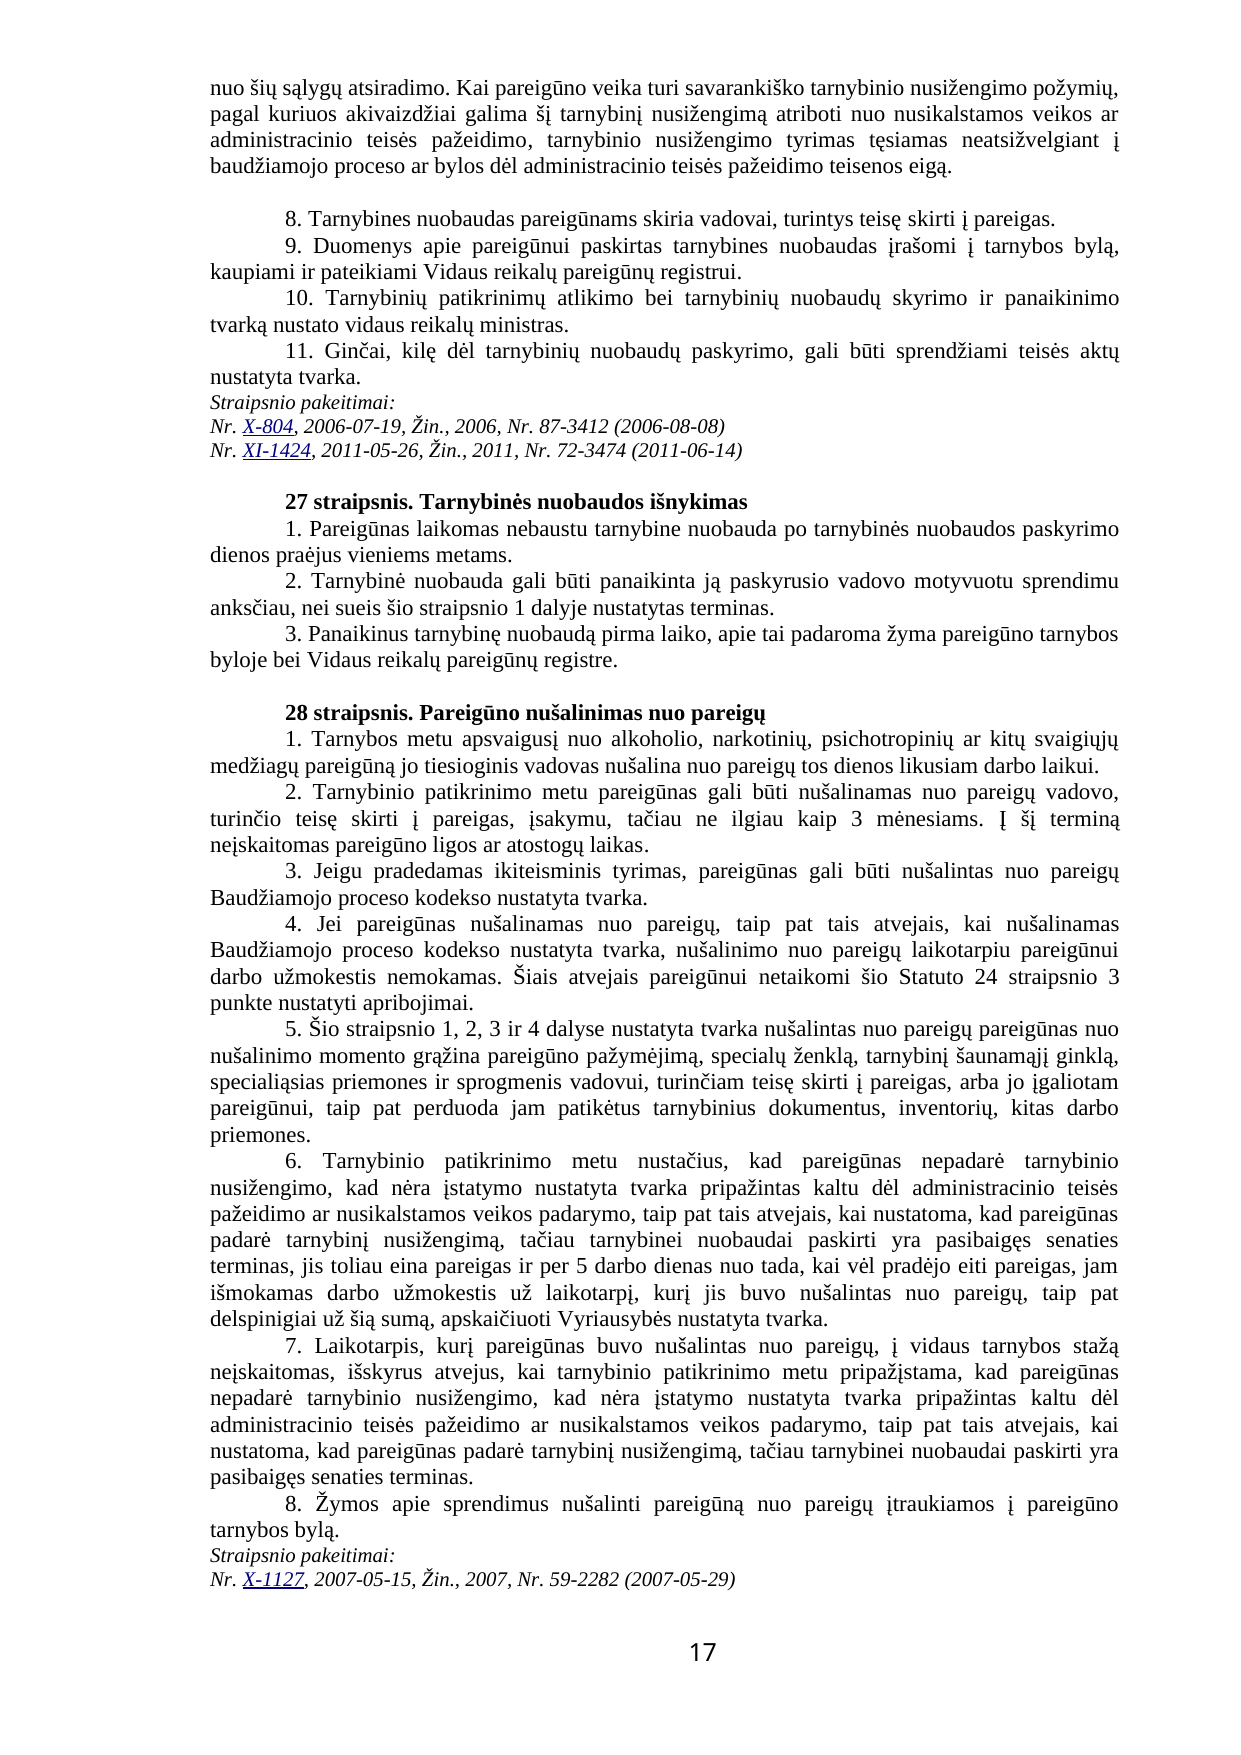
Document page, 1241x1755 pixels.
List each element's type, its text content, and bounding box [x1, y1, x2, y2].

text 9. Duomenys apie pareigūnui paskirtas tarnybines nuobaudas įrašomi į tarnybos bylą, kaupiami ir pateikiami Vidaus reikalų pareigūnų registrui. [210, 232, 1120, 284]
text 8. Žymos apie sprendimus nušalinti pareigūną nuo pareigų įtraukiamos į pareigūno tarnybos bylą. [210, 1490, 1120, 1542]
text 6. Tarnybinio patikrinimo metu nustačius, kad pareigūnas nepadarė tarnybinio nusižengimo, kad nėra įstatymo nustatyta tvarka pripažintas kaltu dėl administracinio teisės pažeidimo ar nusikalstamos veikos padarymo, taip pat tais atvejais, kai nustatoma, kad pareigūnas padarė tarnybinį nusižengimą, tačiau tarnybinei nuobaudai paskirti yra pasibaigęs senaties terminas, jis toliau eina pareigas ir per 5 darbo dienas nuo tada, kai vėl pradėjo eiti pareigas, jam išmokamas darbo užmokestis už laikotarpį, kurį jis buvo nušalintas nuo pareigų, taip pat delspinigiai už šią sumą, apskaičiuoti Vyriausybės nustatyta tvarka. [210, 1147, 1120, 1332]
text 11. Ginčai, kilę dėl tarnybinių nuobaudų paskyrimo, gali būti sprendžiami teisės aktų nustatyta tvarka. [210, 337, 1120, 390]
text 7. Laikotarpis, kurį pareigūnas buvo nušalintas nuo pareigų, į vidaus tarnybos stažą neįskaitomas, išskyrus atvejus, kai tarnybinio patikrinimo metu pripažįstama, kad pareigūnas nepadarė tarnybinio nusižengimo, kad nėra įstatymo nustatyta tvarka pripažintas kaltu dėl administracinio teisės pažeidimo ar nusikalstamos veikos padarymo, taip pat tais atvejais, kai nustatoma, kad pareigūnas padarė tarnybinį nusižengimą, tačiau tarnybinei nuobaudai paskirti yra pasibaigęs senaties terminas. [210, 1332, 1120, 1490]
text 4. Jei pareigūnas nušalinamas nuo pareigų, taip pat tais atvejais, kai nušalinamas Baudžiamojo proceso kodekso nustatyta tvarka, nušalinimo nuo pareigų laikotarpiu pareigūnui darbo užmokestis nemokamas. Šiais atvejais pareigūnui netaikomi šio Statuto 24 straipsnio 3 punkte nustatyti apribojimai. [210, 910, 1120, 1015]
text 27 straipsnis. Tarnybinės nuobaudos išnykimas [210, 488, 1120, 515]
text 2. Tarnybinio patikrinimo metu pareigūnas gali būti nušalinamas nuo pareigų vadovo, turinčio teisę skirti į pareigas, įsakymu, tačiau ne ilgiau kaip 3 mėnesiams. Į šį terminą neįskaitomas pareigūno ligos ar atostogų laikas. [210, 778, 1120, 857]
text 3. Panaikinus tarnybinę nuobaudą pirma laiko, apie tai padaroma žyma pareigūno tarnybos byloje bei Vidaus reikalų pareigūnų registre. [210, 620, 1120, 673]
text Nr. XI-1424, 2011-05-26, Žin., 2011, Nr. 72-3474 (2011-06-14) [210, 438, 1120, 462]
text Straipsnio pakeitimai: [210, 1542, 1120, 1567]
text 1. Tarnybos metu apsvaigusį nuo alkoholio, narkotinių, psichotropinių ar kitų svaigiųjų medžiagų pareigūną jo tiesioginis vadovas nušalina nuo pareigų tos dienos likusiam darbo laikui. [210, 726, 1120, 778]
text nuo šių sąlygų atsiradimo. Kai pareigūno veika turi savarankiško tarnybinio nusižengimo požymių, pagal kuriuos akivaizdžiai galima šį tarnybinį nusižengimą atriboti nuo nusikalstamos veikos ar administracinio teisės pažeidimo, tarnybinio nusižengimo tyrimas tęsiamas neatsižvelgiant į baudžiamojo proceso ar bylos dėl administracinio teisės pažeidimo teisenos eigą. [210, 73, 1120, 179]
text Nr. X-1127, 2007-05-15, Žin., 2007, Nr. 59-2282 (2007-05-29) [210, 1567, 1120, 1591]
text Straipsnio pakeitimai: [210, 390, 1120, 414]
text 28 straipsnis. Pareigūno nušalinimas nuo pareigų [210, 699, 1120, 726]
text 8. Tarnybines nuobaudas pareigūnams skiria vadovai, turintys teisę skirti į pareigas. [210, 205, 1120, 232]
text 5. Šio straipsnio 1, 2, 3 ir 4 dalyse nustatyta tvarka nušalintas nuo pareigų pareigūnas nuo nušalinimo momento grąžina pareigūno pažymėjimą, specialų ženklą, tarnybinį šaunamąjį ginklą, specialiąsias priemones ir sprogmenis vadovui, turinčiam teisę skirti į pareigas, arba jo įgaliotam pareigūnui, taip pat perduoda jam patikėtus tarnybinius dokumentus, inventorių, kitas darbo priemones. [210, 1015, 1120, 1147]
text 3. Jeigu pradedamas ikiteisminis tyrimas, pareigūnas gali būti nušalintas nuo pareigų Baudžiamojo proceso kodekso nustatyta tvarka. [210, 857, 1120, 910]
text Nr. X-804, 2006-07-19, Žin., 2006, Nr. 87-3412 (2006-08-08) [210, 414, 1120, 438]
text 10. Tarnybinių patikrinimų atlikimo bei tarnybinių nuobaudų skyrimo ir panaikinimo tvarką nustato vidaus reikalų ministras. [210, 284, 1120, 337]
text 2. Tarnybinė nuobauda gali būti panaikinta ją paskyrusio vadovo motyvuotu sprendimu anksčiau, nei sueis šio straipsnio 1 dalyje nustatytas terminas. [210, 567, 1120, 620]
text 1. Pareigūnas laikomas nebaustu tarnybine nuobauda po tarnybinės nuobaudos paskyrimo dienos praėjus vieniems metams. [210, 515, 1120, 567]
